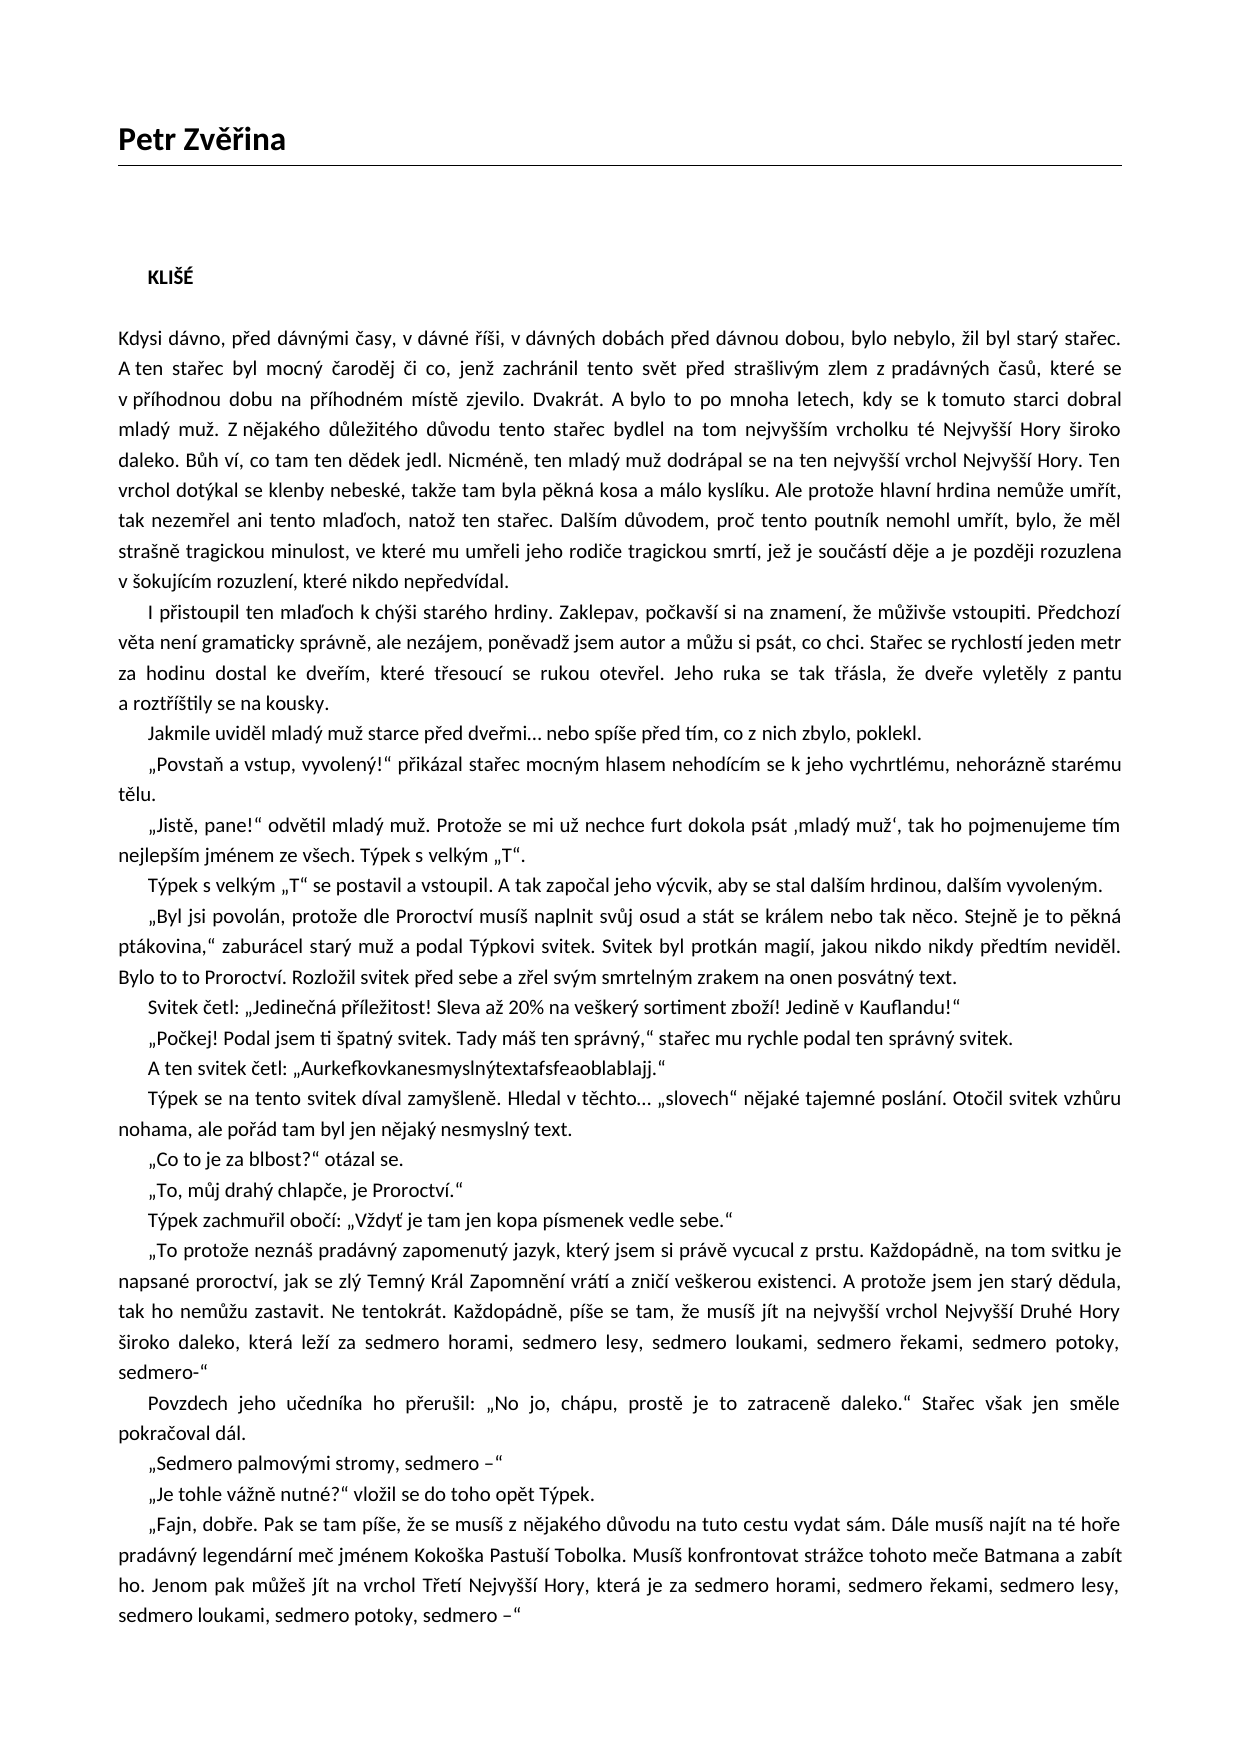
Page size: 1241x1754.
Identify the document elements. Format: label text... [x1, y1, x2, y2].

text „Je tohle vážně nutné?“ vložil se do toho opět Týpek. [118, 1481, 1122, 1506]
text „Byl jsi povolán, protože dle Proroctví musíš naplnit svůj osud a stát se králem nebo tak něco. Stejně je to pěkná ptákovina,“ zaburácel starý muž a podal Týpkovi svitek. Svitek byl protkán magií, jakou nikdo nikdy předtím neviděl. Bylo to to Proroctví. Rozložil svitek před sebe a zřel svým smrtelným zrakem na onen posvátný text. [118, 903, 1122, 989]
text „To, můj drahý chlapče, je Proroctví.“ [118, 1177, 1122, 1202]
text „Sedmero palmovými stromy, sedmero –“ [118, 1451, 1122, 1476]
text „To protože neznáš pradávný zapomenutý jazyk, který jsem si právě vycucal z prstu. Každopádně, na tom svitku je napsané proroctví, jak se zlý Temný Král Zapomnění vrátí a zničí veškerou existenci. A protože jsem jen starý dědula, tak ho nemůžu zastavit. Ne tentokrát. Každopádně, píše se tam, že musíš jít na nejvyšší vrchol Nejvyšší Druhé Hory široko daleko, která leží za sedmero horami, sedmero lesy, sedmero loukami, sedmero řekami, sedmero potoky, sedmero-“ [118, 1238, 1122, 1385]
text Jakmile uviděl mladý muž starce před dveřmi… nebo spíše před tím, co z nich zbylo, poklekl. [118, 721, 1122, 746]
text Kdysi dávno, před dávnými časy, v dávné říši, v dávných dobách před dávnou dobou, bylo nebylo, žil byl starý stařec. A ten stařec byl mocný čaroděj či co, jenž zachránil tento svět před strašlivým zlem z pradávných časů, které se v příhodnou dobu na příhodném místě zjevilo. Dvakrát. A bylo to po mnoha letech, kdy se k tomuto starci dobral mladý muž. Z nějakého důležitého důvodu tento stařec bydlel na tom nejvyšším vrcholku té Nejvyšší Hory široko daleko. Bůh ví, co tam ten dědek jedl. Nicméně, ten mladý muž dodrápal se na ten nejvyšší vrchol Nejvyšší Hory. Ten vrchol dotýkal se klenby nebeské, takže tam byla pěkná kosa a málo kyslíku. Ale protože hlavní hrdina nemůže umřít, tak nezemřel ani tento mlaďoch, natož ten stařec. Dalším důvodem, proč tento poutník nemohl umřít, bylo, že měl strašně tragickou minulost, ve které mu umřeli jeho rodiče tragickou smrtí, jež je součástí děje a je později rozuzlena v šokujícím rozuzlení, které nikdo nepředvídal. [118, 325, 1122, 594]
text Petr Zvěřina [118, 118, 1122, 165]
text „Jistě, pane!“ odvětil mladý muž. Protože se mi už nechce furt dokola psát ‚mladý muž‘, tak ho pojmenujeme tím nejlepším jménem ze všech. Týpek s velkým „T“. [118, 812, 1122, 868]
text „Počkej! Podal jsem ti špatný svitek. Tady máš ten správný,“ stařec mu rychle podal ten správný svitek. [118, 1025, 1122, 1050]
text Klišé [148, 264, 1122, 290]
text I přistoupil ten mlaďoch k chýši starého hrdiny. Zaklepav, počkavší si na znamení, že můživše vstoupiti. Předchozí věta není gramaticky správně, ale nezájem, poněvadž jsem autor a můžu si psát, co chci. Stařec se rychlostí jeden metr za hodinu dostal ke dveřím, které třesoucí se rukou otevřel. Jeho ruka se tak třásla, že dveře vyletěly z pantu a roztříštily se na kousky. [118, 599, 1122, 716]
text „Povstaň a vstup, vyvolený!“ přikázal stařec mocným hlasem nehodícím se k jeho vychrtlému, nehorázně starému tělu. [118, 751, 1122, 807]
text „Fajn, dobře. Pak se tam píše, že se musíš z nějakého důvodu na tuto cestu vydat sám. Dále musíš najít na té hoře pradávný legendární meč jménem Kokoška Pastuší Tobolka. Musíš konfrontovat strážce tohoto meče Batmana a zabít ho. Jenom pak můžeš jít na vrchol Třetí Nejvyšší Hory, která je za sedmero horami, sedmero řekami, sedmero lesy, sedmero loukami, sedmero potoky, sedmero –“ [118, 1511, 1122, 1628]
text Týpek se na tento svitek díval zamyšleně. Hledal v těchto… „slovech“ nějaké tajemné poslání. Otočil svitek vzhůru nohama, ale pořád tam byl jen nějaký nesmyslný text. [118, 1086, 1122, 1141]
text Svitek četl: „Jedinečná příležitost! Sleva až 20% na veškerý sortiment zboží! Jedině v Kauflandu!“ [118, 994, 1122, 1020]
text Povzdech jeho učedníka ho přerušil: „No jo, chápu, prostě je to zatraceně daleko.“ Stařec však jen směle pokračoval dál. [118, 1390, 1122, 1446]
text Týpek s velkým „T“ se postavil a vstoupil. A tak započal jeho výcvik, aby se stal dalším hrdinou, dalším vyvoleným. [118, 873, 1122, 898]
text „Co to je za blbost?“ otázal se. [118, 1146, 1122, 1172]
text A ten svitek četl: „Aurkefkovkanesmyslnýtextafsfeaoblablajj.“ [118, 1055, 1122, 1081]
text Týpek zachmuřil obočí: „Vždyť je tam jen kopa písmenek vedle sebe.“ [118, 1207, 1122, 1233]
